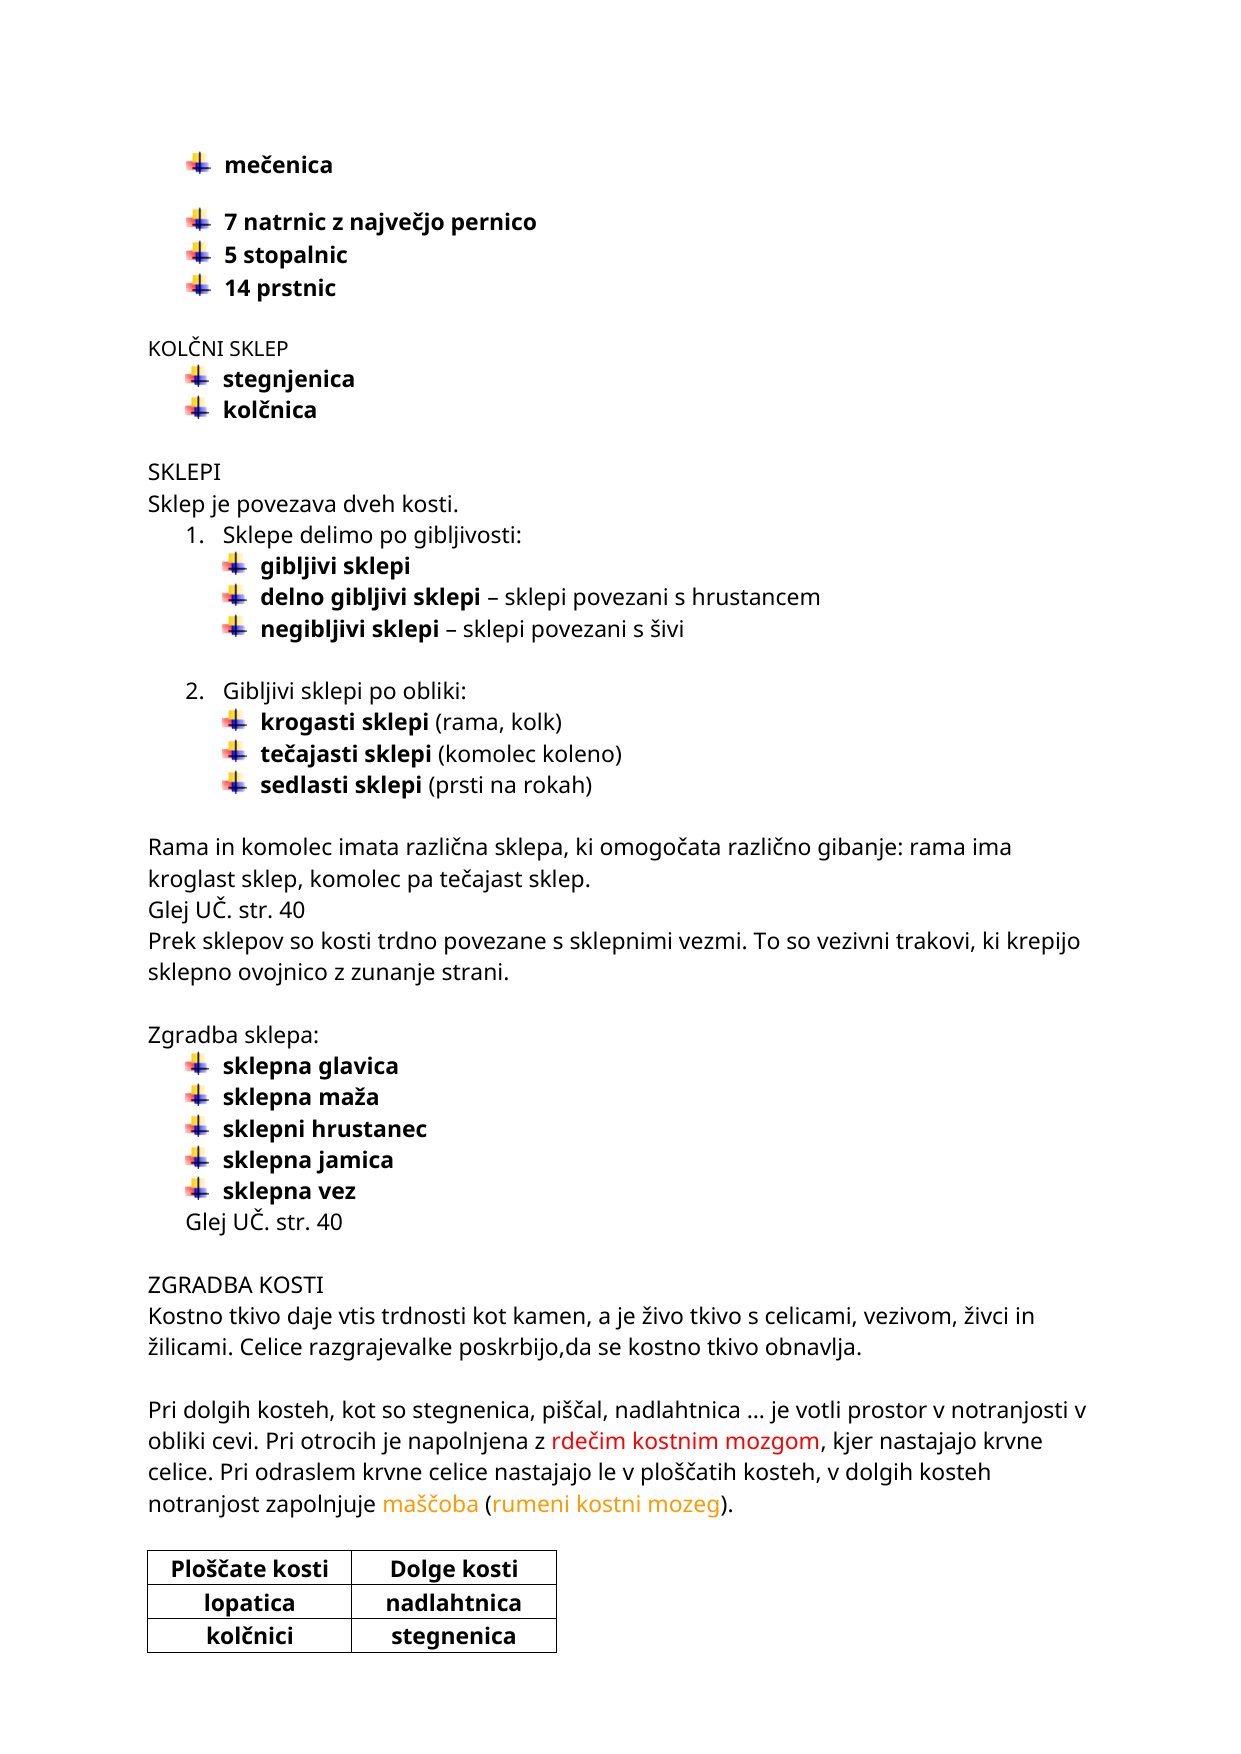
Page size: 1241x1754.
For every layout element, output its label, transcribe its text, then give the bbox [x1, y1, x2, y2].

picture [186, 150, 211, 174]
table_cell stegnenica [352, 1619, 556, 1652]
picture [222, 738, 247, 762]
text krogasti sklepi (rama, kolk) [223, 706, 1093, 737]
text negibljivi sklepi – sklepi povezani s šivi [223, 612, 1093, 644]
text Glej UČ. str. 40 [148, 894, 1093, 925]
text gibljivi sklepi [223, 550, 1093, 581]
text sklepna vez [185, 1175, 1093, 1206]
picture [185, 1144, 209, 1169]
text Kostno tkivo daje vtis trdnosti kot kamen, a je živo tkivo s celicami, vezivom, živci in žilicami. Celice razgrajevalke poskrbijo,da se kostno tkivo obnavlja. [148, 1300, 1093, 1362]
text sedlasti sklepi (prsti na rokah) [223, 769, 1093, 800]
table_header Ploščate kosti [148, 1551, 351, 1584]
picture [185, 1082, 209, 1106]
text Glej UČ. str. 40 [185, 1206, 1093, 1237]
picture [185, 1050, 209, 1075]
text Prek sklepov so kosti trdno povezane s sklepnimi vezmi. To so vezivni trakovi, ki krepijo sklepno ovojnico z zunanje strani. [148, 925, 1093, 987]
text sklepna maža [185, 1081, 1093, 1112]
picture [185, 394, 209, 419]
picture [185, 363, 209, 387]
table_cell lopatica [148, 1585, 351, 1618]
text Sklep je povezava dveh kosti. [148, 487, 1093, 519]
text kolčnica [185, 394, 1093, 425]
picture [185, 1175, 209, 1200]
table_cell kolčnici [148, 1619, 351, 1652]
picture [222, 613, 247, 637]
table_cell nadlahtnica [352, 1585, 556, 1618]
text delno gibljivi sklepi – sklepi povezani s hrustancem [223, 581, 1093, 612]
picture [222, 707, 247, 731]
list Gibljivi sklepi po obliki: [185, 675, 1093, 706]
text SKLEPI [148, 456, 1093, 487]
table_cell 14 prstnic [148, 270, 569, 303]
text Pri dolgih kosteh, kot so stegnenica, piščal, nadlahtnica … je votli prostor v notranjosti v obliki cevi. Pri otrocih je napolnjena z rdečim kostnim mozgom, kjer nastajajo krvne celice. Pri odraslem krvne celice nastajajo le v ploščatih kosteh, v dolgih kosteh notranjost zapolnjuje maščoba (rumeni kostni mozeg). [148, 1394, 1093, 1519]
text sklepni hrustanec [185, 1112, 1093, 1144]
text Rama in komolec imata različna sklepa, ki omogočata različno gibanje: rama ima kroglast sklep, komolec pa tečajast sklep. [148, 831, 1093, 894]
picture [186, 272, 211, 296]
text stegnjenica [185, 362, 1093, 394]
table_cell 7 natrnic z največjo pernico [148, 204, 569, 237]
text sklepna jamica [185, 1144, 1093, 1175]
table_cell mečenica [148, 148, 569, 204]
picture [186, 206, 211, 231]
text Zgradba sklepa: [148, 1019, 1093, 1050]
list Sklepe delimo po gibljivosti: [185, 519, 1093, 550]
picture [222, 769, 247, 794]
table_header Dolge kosti [352, 1551, 556, 1584]
text ZGRADBA KOSTI [148, 1269, 1093, 1300]
picture [222, 550, 247, 575]
table_cell 5 stopalnic [148, 237, 569, 270]
text tečajasti sklepi (komolec koleno) [223, 737, 1093, 769]
text KOLČNI SKLEP [148, 334, 1093, 362]
picture [185, 1113, 209, 1137]
picture [222, 582, 247, 606]
text sklepna glavica [185, 1050, 1093, 1081]
picture [186, 239, 211, 264]
